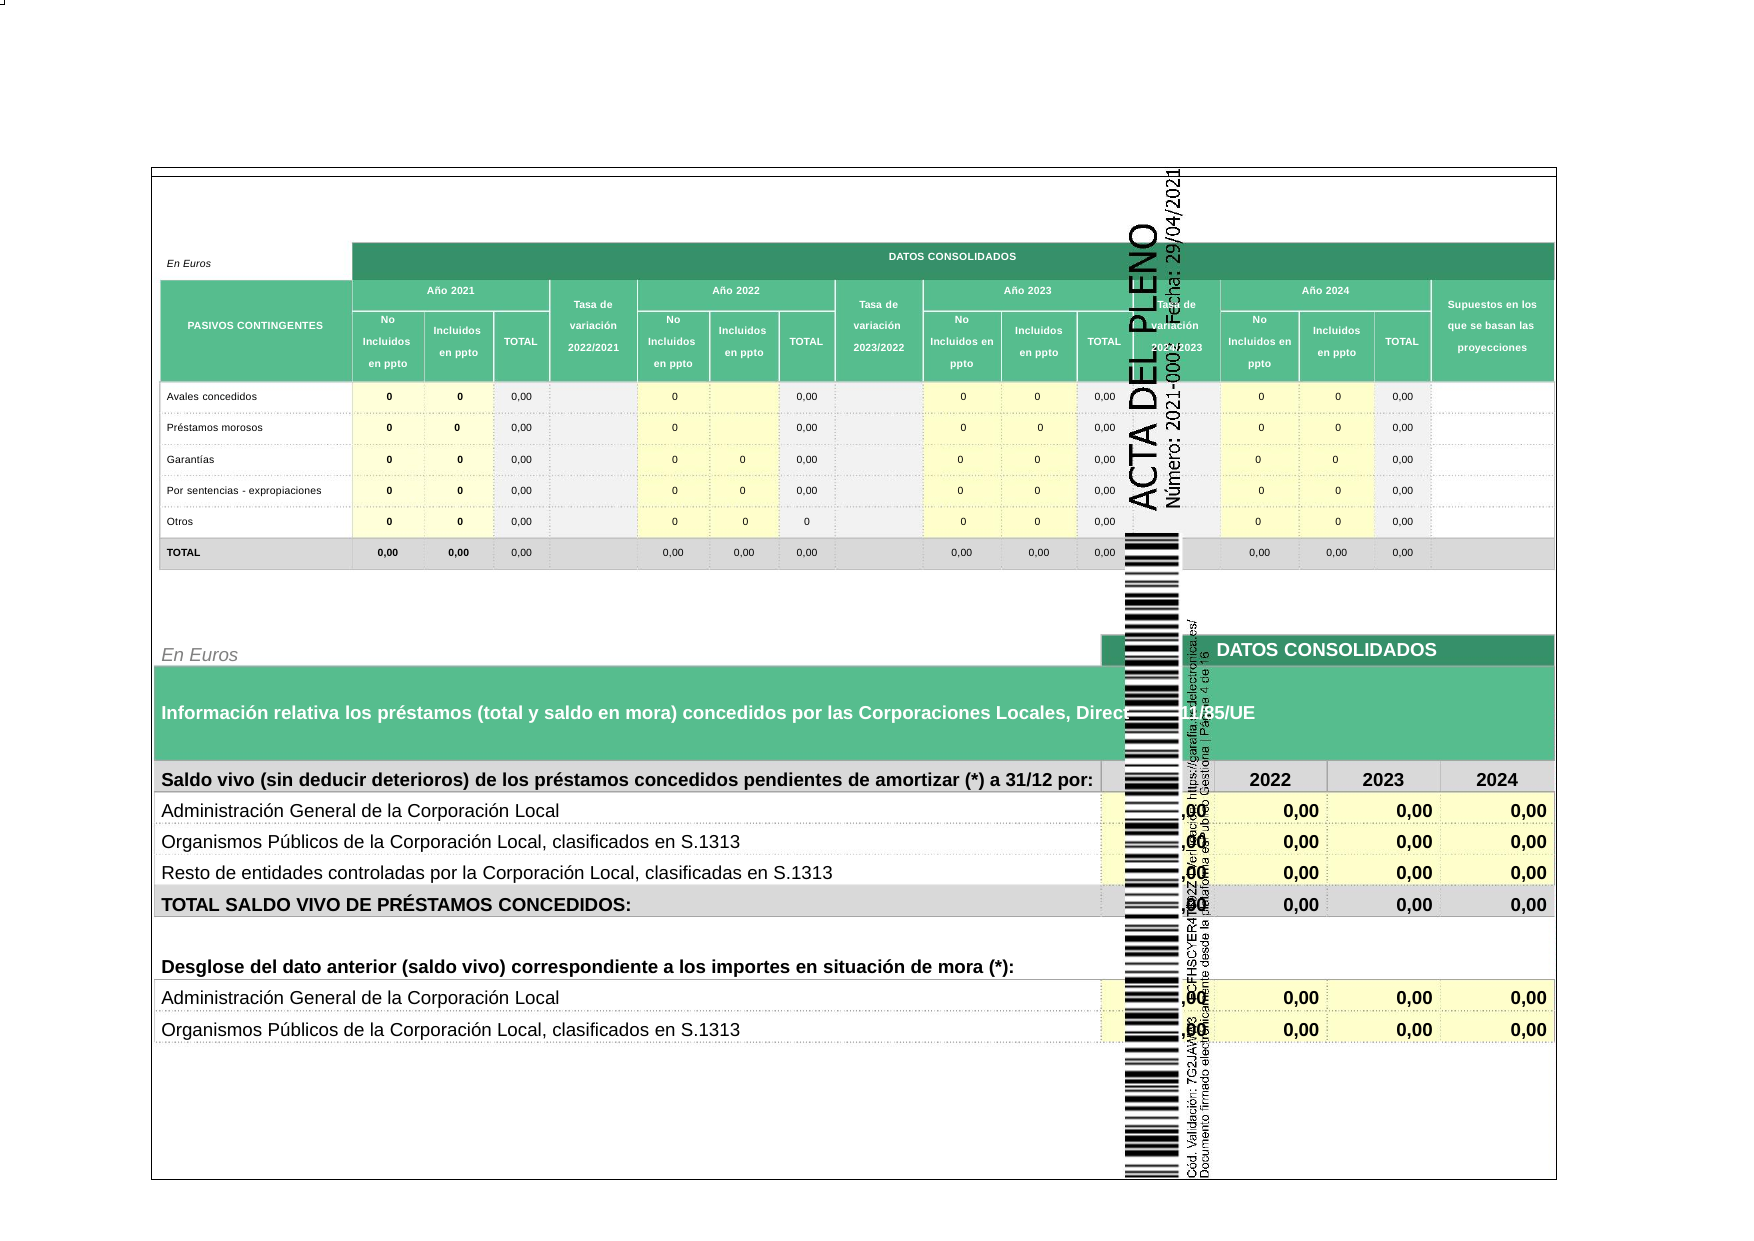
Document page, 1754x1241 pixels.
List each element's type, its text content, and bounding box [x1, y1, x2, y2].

text 0 [454, 422, 479, 434]
text 0 [957, 453, 979, 466]
text 0 [1255, 453, 1277, 466]
text 0,00 [796, 485, 833, 497]
text 0 [457, 516, 479, 528]
text Avales concedidos [167, 391, 278, 403]
text Administración General de la Corporación Local [161, 801, 1117, 821]
text en ppto [724, 347, 782, 359]
text Año 2023 [1004, 285, 1067, 297]
text 0,00 [1392, 453, 1429, 466]
text PASIVOS CONTINGENTES [187, 320, 344, 332]
text 0,00 [1094, 485, 1131, 497]
text Supuestos en los [1448, 299, 1553, 311]
text Incluidos [433, 325, 497, 337]
text 0,00 [1392, 422, 1429, 434]
text ,00 [1181, 1019, 1232, 1040]
text 0,00 [1249, 547, 1286, 559]
text 0 [672, 453, 693, 466]
text 11/85/UE [1179, 702, 1283, 723]
text TOTAL SALDO VIVO DE PRÉSTAMOS CONCEDIDOS: [161, 894, 857, 915]
text 0 [457, 391, 479, 403]
text 0 [960, 391, 982, 403]
text Otros [167, 516, 344, 528]
text Administración General de la Corporación Local [161, 988, 1038, 1009]
text que se basan las [1448, 320, 1553, 332]
text 0,00 [511, 485, 548, 497]
text proyecciones [1457, 342, 1553, 354]
text Incluidos [363, 336, 426, 348]
text 0,00 [1392, 391, 1429, 403]
text 0 [742, 516, 764, 528]
text 0,00 [1392, 516, 1429, 528]
picture [152, 177, 1556, 1179]
text 0 [1258, 485, 1280, 497]
text 0 [1332, 453, 1354, 466]
text 0 [457, 485, 479, 497]
text 0,00 [1283, 988, 1344, 1009]
text ,00 [1181, 894, 1232, 915]
text Incluidos en [1228, 336, 1307, 348]
picture [152, 168, 1556, 176]
text Incluidos [719, 325, 782, 337]
text Año 2021 [427, 285, 491, 297]
text No [381, 314, 411, 326]
text Tasa de [574, 299, 629, 311]
text 0,00 [511, 422, 548, 434]
text 0,00 [448, 547, 485, 559]
text 0,00 [1396, 832, 1457, 853]
text ,00 [1181, 988, 1232, 1009]
text DATOS CONSOLIDADOS [1216, 640, 1463, 661]
text Año 2024 [1302, 285, 1365, 297]
text 2022 [1249, 769, 1344, 790]
text 0,00 [1510, 832, 1572, 853]
text 2024/2023 [1151, 342, 1218, 354]
text 0 [1255, 516, 1277, 528]
text 0 [739, 485, 761, 497]
text Garantías [167, 453, 278, 466]
text Organismos Públicos de la Corporación Local, clasificados en S.1313 [161, 832, 857, 853]
text Saldo vivo (sin deducir deterioros) de los préstamos concedidos pendientes de amortizar (*) a 31/12 por: [161, 769, 1117, 790]
text Año 2022 [712, 285, 776, 297]
text 0,00 [1028, 547, 1065, 559]
text 0,00 [1283, 863, 1344, 884]
text Incluidos [648, 336, 711, 348]
text 0 [457, 453, 479, 466]
text 0 [1034, 453, 1056, 466]
text 0 [672, 516, 693, 528]
text Por sentencias - expropiaciones [167, 485, 344, 497]
text 0 [672, 485, 693, 497]
text ,00 [1181, 801, 1232, 821]
text 0,00 [1283, 1019, 1344, 1040]
text ppto [950, 357, 1009, 369]
text ppto [1248, 357, 1307, 369]
text TOTAL [789, 336, 841, 348]
text variación [853, 320, 920, 332]
text 0 [386, 516, 408, 528]
text TOTAL [1385, 336, 1437, 348]
text 0 [739, 453, 761, 466]
text 0,00 [1094, 453, 1131, 466]
text 0,00 [1510, 863, 1572, 884]
text 2 [568, 342, 574, 354]
text 0 [960, 516, 982, 528]
text 0,00 [1326, 547, 1363, 559]
text 0,00 [511, 391, 548, 403]
text 0,00 [1396, 988, 1457, 1009]
text 0,00 [1396, 863, 1457, 884]
text 0 [672, 422, 693, 434]
text 0,00 [1392, 485, 1429, 497]
text 0,00 [733, 547, 770, 559]
text TOTAL [1087, 336, 1139, 348]
text No [954, 314, 1009, 326]
text en ppto [439, 347, 497, 359]
text No [1252, 314, 1307, 326]
text En Euros [167, 258, 227, 270]
text 0,00 [511, 453, 548, 466]
text 0,00 [1396, 1019, 1457, 1040]
text 0,00 [1283, 801, 1344, 821]
text Información relativa los préstamos (total y saldo en mora) concedidos por las Corporaciones Locales, Direct [161, 702, 1153, 723]
text ,00 [1181, 863, 1232, 884]
text Organismos Públicos de la Corporación Local, clasificados en S.1313 [161, 1019, 764, 1040]
text 0 [1258, 391, 1280, 403]
text DATOS CONSOLIDADOS [889, 251, 1036, 263]
text Tasa de [1157, 299, 1218, 311]
text 0,00 [663, 547, 699, 559]
text Desglose del dato anterior (saldo vivo) correspondiente a los importes en situación de mora (*): [161, 957, 1038, 978]
text 0,00 [1392, 547, 1429, 559]
text 0,00 [511, 547, 548, 559]
text 0,00 [511, 516, 548, 528]
text en ppto [1019, 347, 1078, 359]
text 0 [386, 422, 408, 434]
text 0 [960, 422, 982, 434]
text 0 [1335, 516, 1357, 528]
text Incluidos [1015, 325, 1078, 337]
text 0 [386, 391, 408, 403]
text 0 [386, 485, 408, 497]
text Incluidos [1313, 325, 1376, 337]
text Préstamos morosos [167, 422, 278, 434]
text TOTAL [504, 336, 556, 348]
text TOTAL [167, 547, 218, 559]
text variación [569, 320, 633, 332]
text 0 [1258, 422, 1280, 434]
text 0,00 [377, 547, 414, 559]
text 0,00 [1094, 516, 1131, 528]
text 0 [1034, 485, 1056, 497]
text 0 [386, 453, 408, 466]
text 0,00 [1094, 422, 1131, 434]
text No [666, 314, 696, 326]
text 2023/2022 [853, 342, 920, 354]
text 0,00 [1094, 391, 1131, 403]
text 0 [1037, 422, 1059, 434]
text 0 [957, 485, 979, 497]
text 0 [1335, 485, 1357, 497]
text Tasa de [859, 299, 914, 311]
text 0,00 [796, 547, 833, 559]
text 0,00 [796, 453, 833, 466]
text 0 [1335, 391, 1357, 403]
text 0,00 [951, 547, 988, 559]
text 0,00 [1283, 894, 1344, 915]
text 0,00 [1510, 801, 1572, 821]
text 0,00 [1396, 894, 1457, 915]
text 0,00 [1510, 1019, 1572, 1040]
text 0 [672, 391, 693, 403]
text 0,00 [1510, 988, 1572, 1009]
text variación [1151, 320, 1218, 332]
text 022/2021 [574, 342, 635, 354]
text 0,00 [1094, 547, 1131, 559]
text 0,00 [1510, 894, 1572, 915]
text 0 [1034, 391, 1059, 403]
text 2024 [1476, 769, 1543, 790]
text 0 [804, 516, 833, 528]
text 0,00 [1396, 801, 1457, 821]
text ,00 [1181, 832, 1232, 853]
text en ppto [368, 357, 426, 369]
text Incluidos en [930, 336, 1009, 348]
text en ppto [654, 357, 711, 369]
text 2023 [1362, 769, 1457, 790]
text 0,00 [796, 422, 833, 434]
text en ppto [1317, 347, 1376, 359]
text En Euros [161, 644, 263, 665]
text 0,00 [1283, 832, 1344, 853]
text 0 [1034, 516, 1056, 528]
text 0,00 [796, 391, 833, 403]
text Resto de entidades controladas por la Corporación Local, clasificadas en S.1313 [161, 863, 857, 884]
text 0 [1335, 422, 1357, 434]
